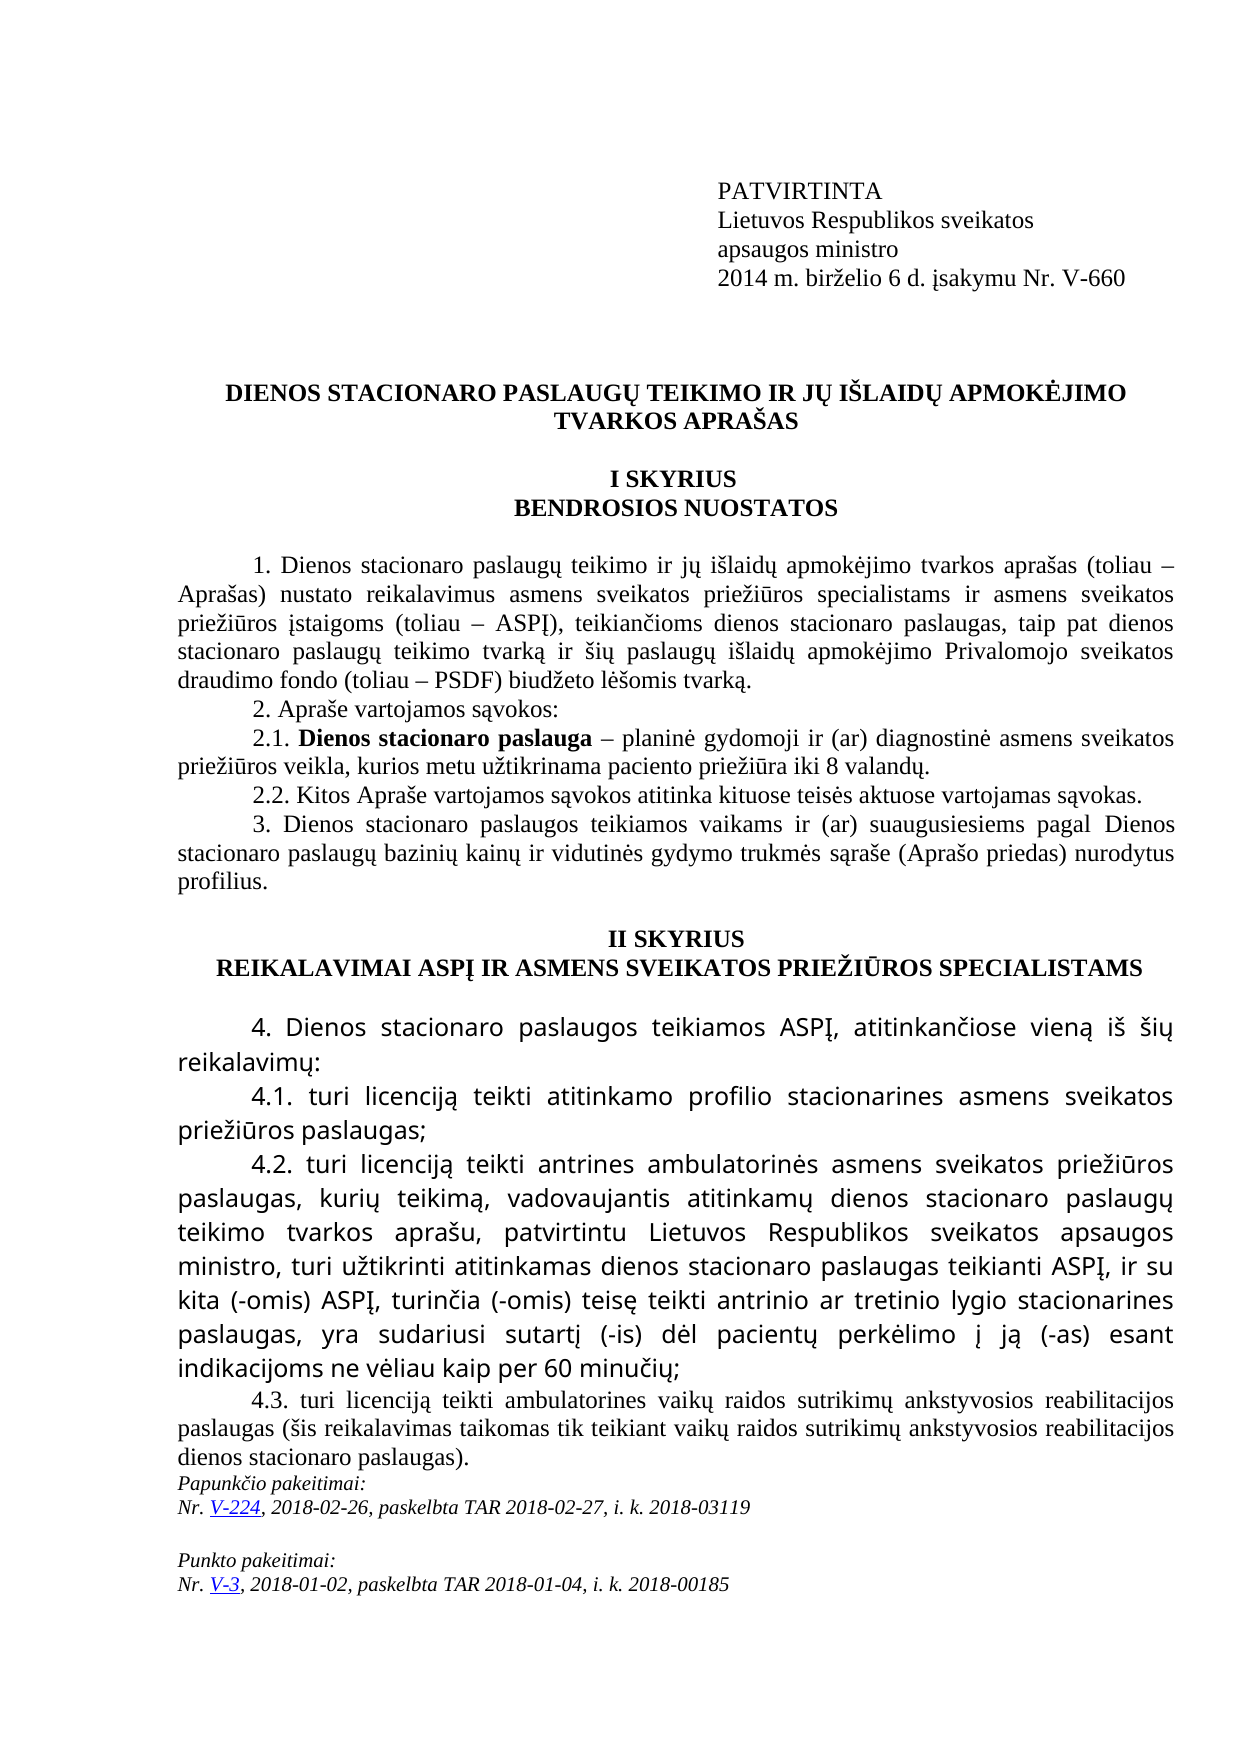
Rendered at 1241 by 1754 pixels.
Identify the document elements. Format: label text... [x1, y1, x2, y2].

text apsaugos ministro [177, 234, 1175, 263]
text 4.3. turi licenciją teikti ambulatorines vaikų raidos sutrikimų ankstyvosios reabilitacijos paslaugas (šis reikalavimas taikomas tik teikiant vaikų raidos sutrikimų ankstyvosios reabilitacijos dienos stacionaro paslaugas). [177, 1385, 1175, 1471]
text 4. Dienos stacionaro paslaugos teikiamos ASPĮ, atitinkančiose vieną iš šių reikalavimų: [177, 1010, 1175, 1078]
text PATVIRTINTA [230, 176, 1175, 205]
text 1. Dienos stacionaro paslaugų teikimo ir jų išlaidų apmokėjimo tvarkos aprašas (toliau –Aprašas) nustato reikalavimus asmens sveikatos priežiūros specialistams ir asmens sveikatos priežiūros įstaigoms (toliau – ASPĮ), teikiančioms dienos stacionaro paslaugas, taip pat dienos stacionaro paslaugų teikimo tvarką ir šių paslaugų išlaidų apmokėjimo Privalomojo sveikatos draudimo fondo (toliau – PSDF) biudžeto lėšomis tvarką. [177, 550, 1175, 694]
text BENDROSIOS NUOSTATOS [177, 493, 1175, 521]
text 2. Apraše vartojamos sąvokos: [177, 694, 1175, 723]
text Punkto pakeitimai: [177, 1548, 1175, 1572]
text Papunkčio pakeitimai: [177, 1471, 1175, 1495]
text II SKYRIUS [177, 924, 1175, 953]
text 4.1. turi licenciją teikti atitinkamo profilio stacionarines asmens sveikatos priežiūros paslaugas; [177, 1078, 1175, 1146]
text Nr. V-3, 2018-01-02, paskelbta TAR 2018-01-04, i. k. 2018-00185 [177, 1572, 1175, 1596]
text REIKALAVIMAI ASPĮ IR ASMENS SVEIKATOS PRIEŽIŪROS SPECIALISTAMS [177, 953, 1175, 981]
text I SKYRIUS [177, 464, 1175, 493]
text 2.2. Kitos Apraše vartojamos sąvokos atitinka kituose teisės aktuose vartojamas sąvokas. [177, 780, 1175, 809]
text 3. Dienos stacionaro paslaugos teikiamos vaikams ir (ar) suaugusiesiems pagal Dienos stacionaro paslaugų bazinių kainų ir vidutinės gydymo trukmės sąraše (Aprašo priedas) nurodytus profilius. [177, 809, 1175, 895]
text DIENOS STACIONARO PASLAUGŲ TEIKIMO IR JŲ IŠLAIDŲ APMOKĖJIMO TVARKOS APRAŠAS [177, 378, 1175, 435]
text 4.2. turi licenciją teikti antrines ambulatorinės asmens sveikatos priežiūros paslaugas, kurių teikimą, vadovaujantis atitinkamų dienos stacionaro paslaugų teikimo tvarkos aprašu, patvirtintu Lietuvos Respublikos sveikatos apsaugos ministro, turi užtikrinti atitinkamas dienos stacionaro paslaugas teikianti ASPĮ, ir su kita (-omis) ASPĮ, turinčia (-omis) teisę teikti antrinio ar tretinio lygio stacionarines paslaugas, yra sudariusi sutartį (-is) dėl pacientų perkėlimo į ją (-as) esant indikacijoms ne vėliau kaip per 60 minučių; [177, 1146, 1175, 1385]
text Nr. V-224, 2018-02-26, paskelbta TAR 2018-02-27, i. k. 2018-03119 [177, 1495, 1175, 1519]
text 2.1. Dienos stacionaro paslauga – planinė gydomoji ir (ar) diagnostinė asmens sveikatos priežiūros veikla, kurios metu užtikrinama paciento priežiūra iki 8 valandų. [177, 723, 1175, 780]
text 2014 m. birželio 6 d. įsakymu Nr. V-660 [582, 263, 1175, 291]
text Lietuvos Respublikos sveikatos [177, 205, 1175, 234]
